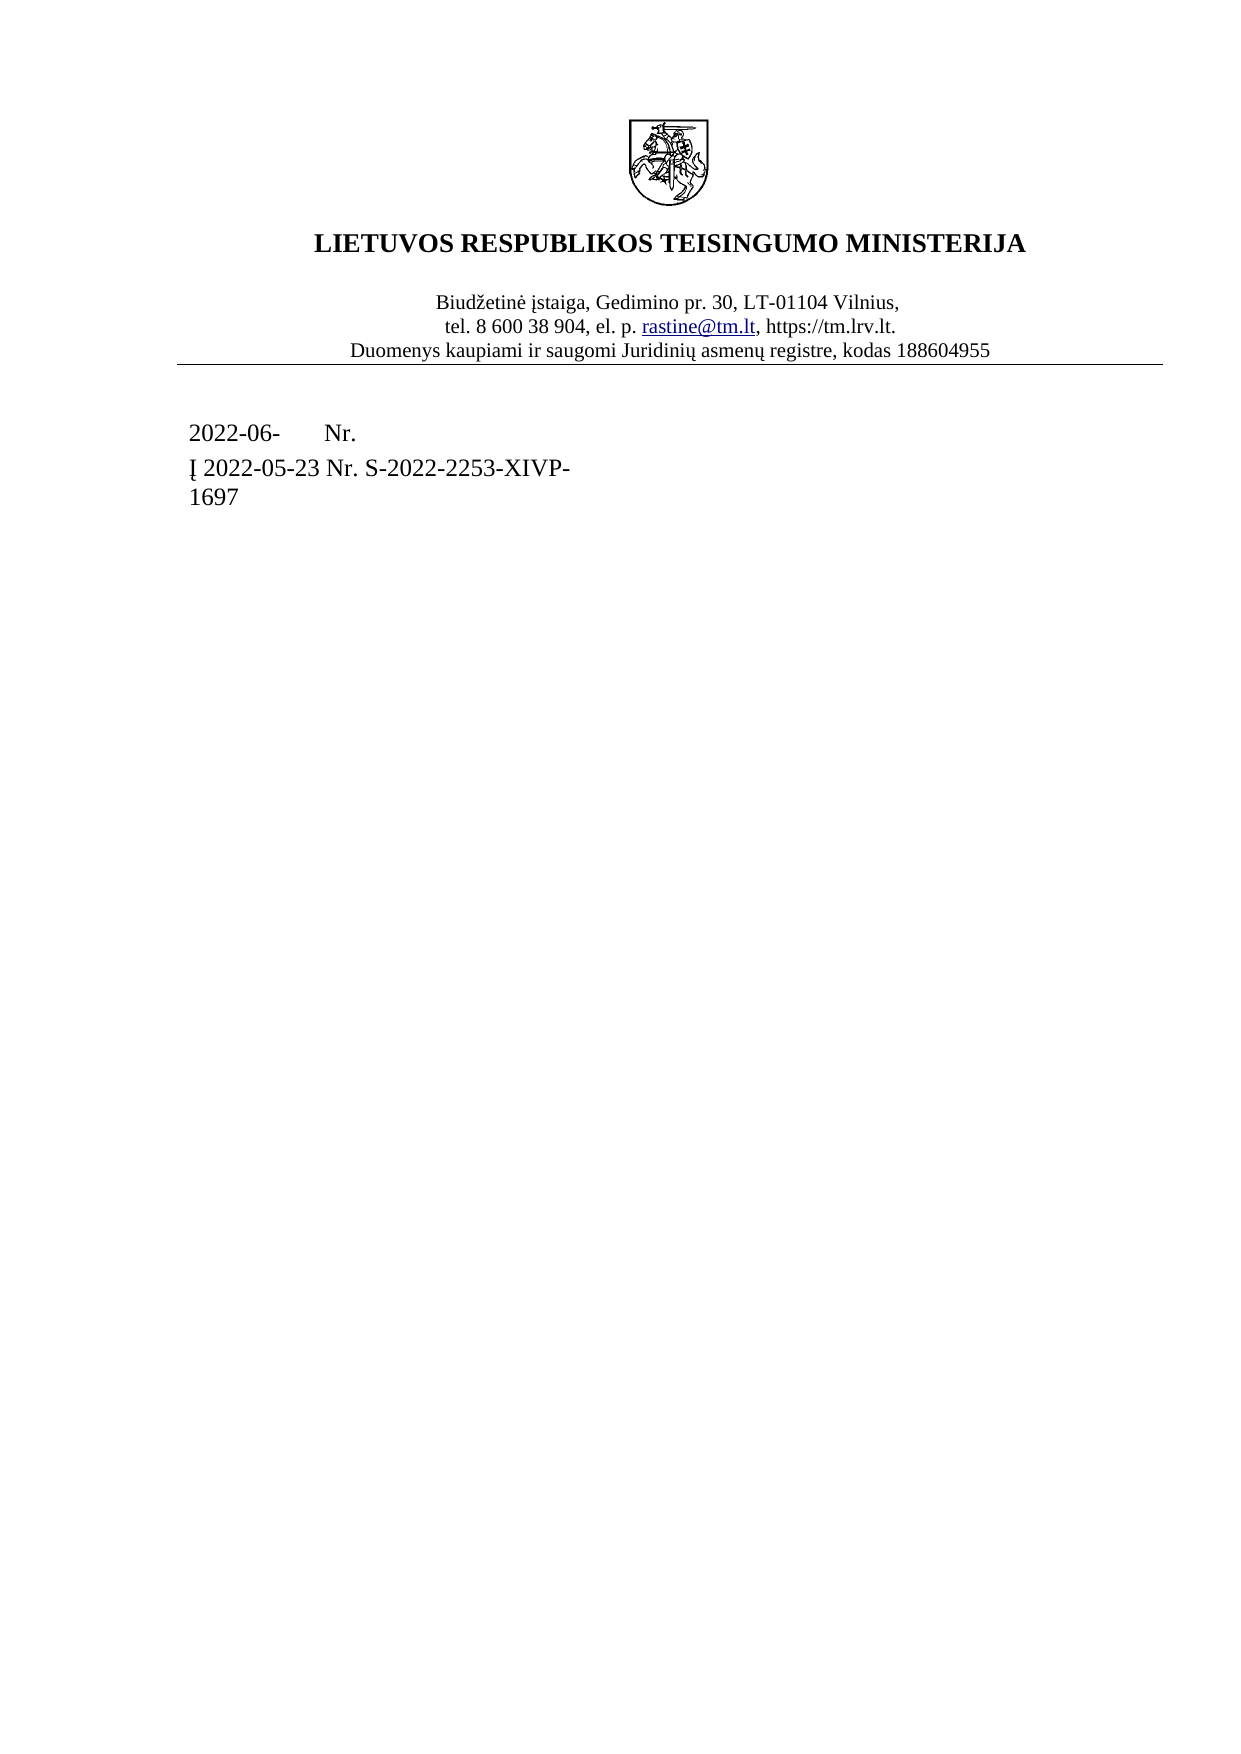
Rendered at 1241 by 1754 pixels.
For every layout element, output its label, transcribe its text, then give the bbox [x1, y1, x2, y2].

table_cell Į 2022-05-23 Nr. S-2022-2253-XIVP-1697 [177, 453, 598, 511]
table_cell [598, 453, 603, 511]
table_header 2022-06- Nr. [177, 418, 603, 453]
